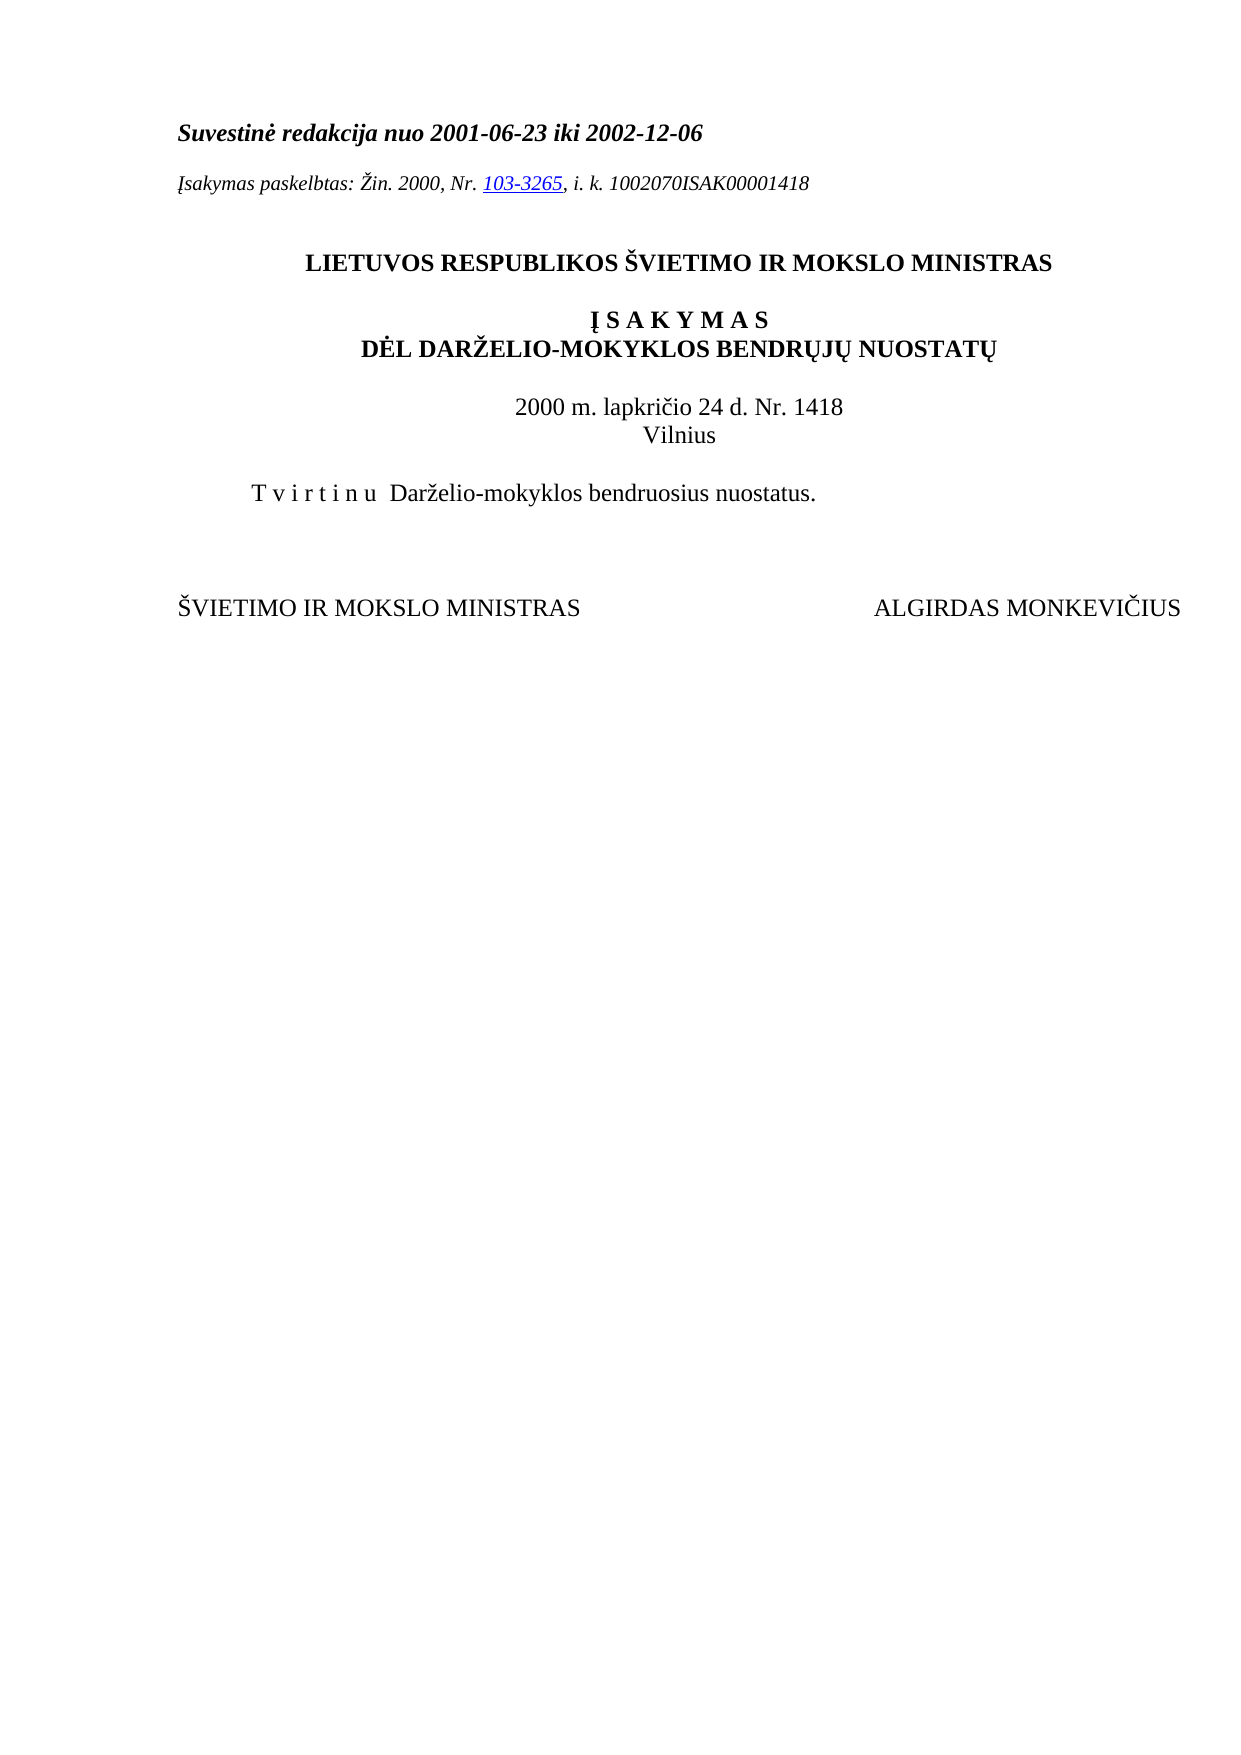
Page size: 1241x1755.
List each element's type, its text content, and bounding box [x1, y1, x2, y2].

text DĖL DARŽELIO-MOKYKLOS BENDRŲJŲ NUOSTATŲ [177, 334, 1181, 363]
text Į S A K Y M A S [177, 305, 1181, 334]
text Suvestinė redakcija nuo 2001-06-23 iki 2002-12-06 [177, 118, 1181, 147]
text ŠVIETIMO IR MOKSLO ministras algirdas monkevičius [177, 593, 1181, 622]
text Vilnius [177, 420, 1181, 449]
text 2000 m. lapkričio 24 d. Nr. 1418 [177, 392, 1181, 420]
text Įsakymas paskelbtas: Žin. 2000, Nr. 103-3265, i. k. 1002070ISAK00001418 [177, 171, 1181, 195]
text Tvirtinu Darželio-mokyklos bendruosius nuostatus. [177, 478, 1181, 507]
text LIETUVOS RESPUBLIKOS ŠVIETIMO IR MOKSLO MINISTRAS [177, 248, 1181, 277]
